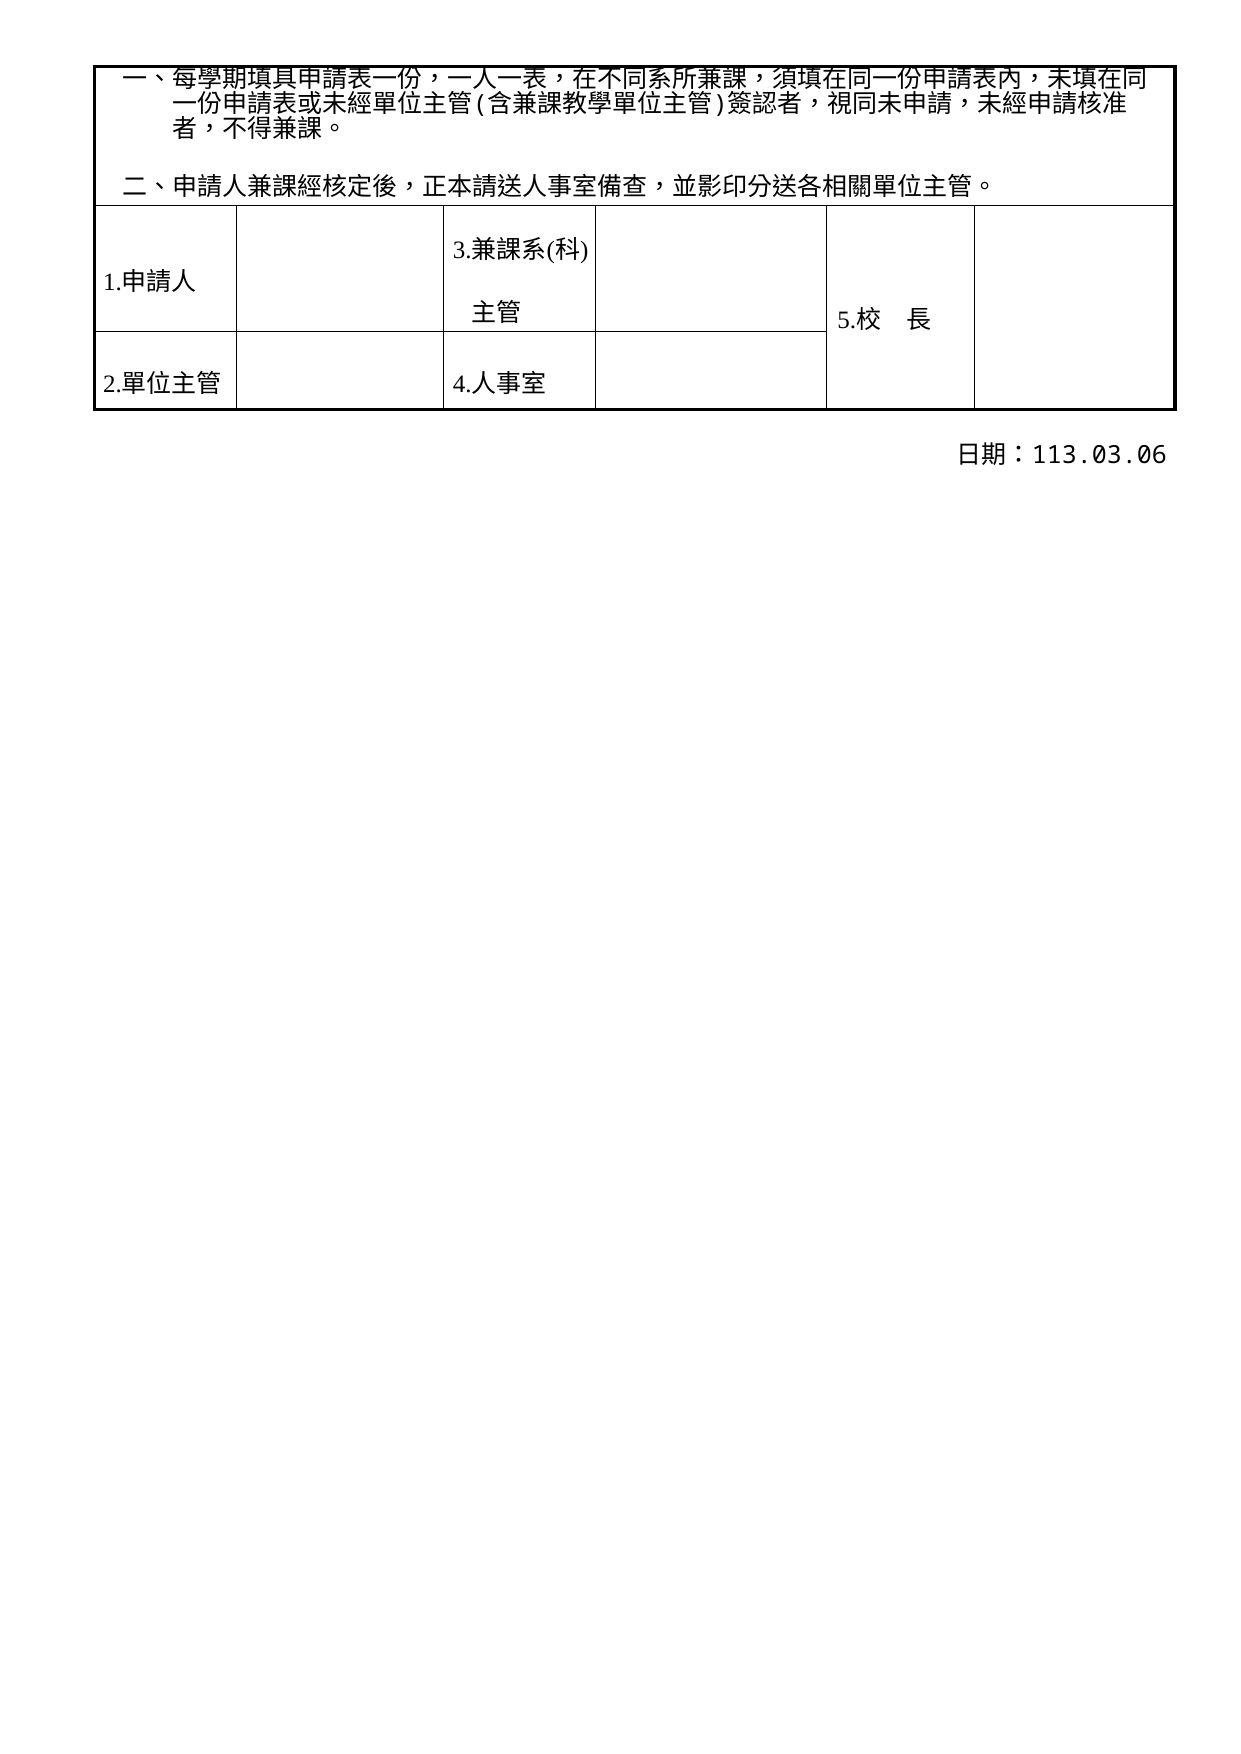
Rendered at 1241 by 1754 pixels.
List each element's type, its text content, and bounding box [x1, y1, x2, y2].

table_cell 1.申請人 [96, 206, 236, 331]
table_cell 2.單位主管 [96, 332, 236, 408]
table_cell 4.人事室 [444, 332, 595, 408]
table_cell [975, 206, 1173, 408]
table_cell [237, 332, 443, 408]
table_cell [237, 206, 443, 331]
table_cell [596, 332, 826, 408]
table_cell 一、每學期填具申請表一份，一人一表，在不同系所兼課，須填在同一份申請表內，未填在同一份申請表或未經單位主管(含兼課教學單位主管)簽認者，視同未申請，未經申請核准者，不得兼課。 二、申請人兼課經核定後，正本請送人事室備查，並影印分送各相關單位主管。 [96, 68, 1173, 205]
table_cell [596, 206, 826, 331]
table_cell 3.兼課系(科)主管 [444, 206, 595, 331]
text 日期：113.03.06 [177, 411, 1166, 473]
table_cell 5.校 長 [827, 206, 974, 408]
